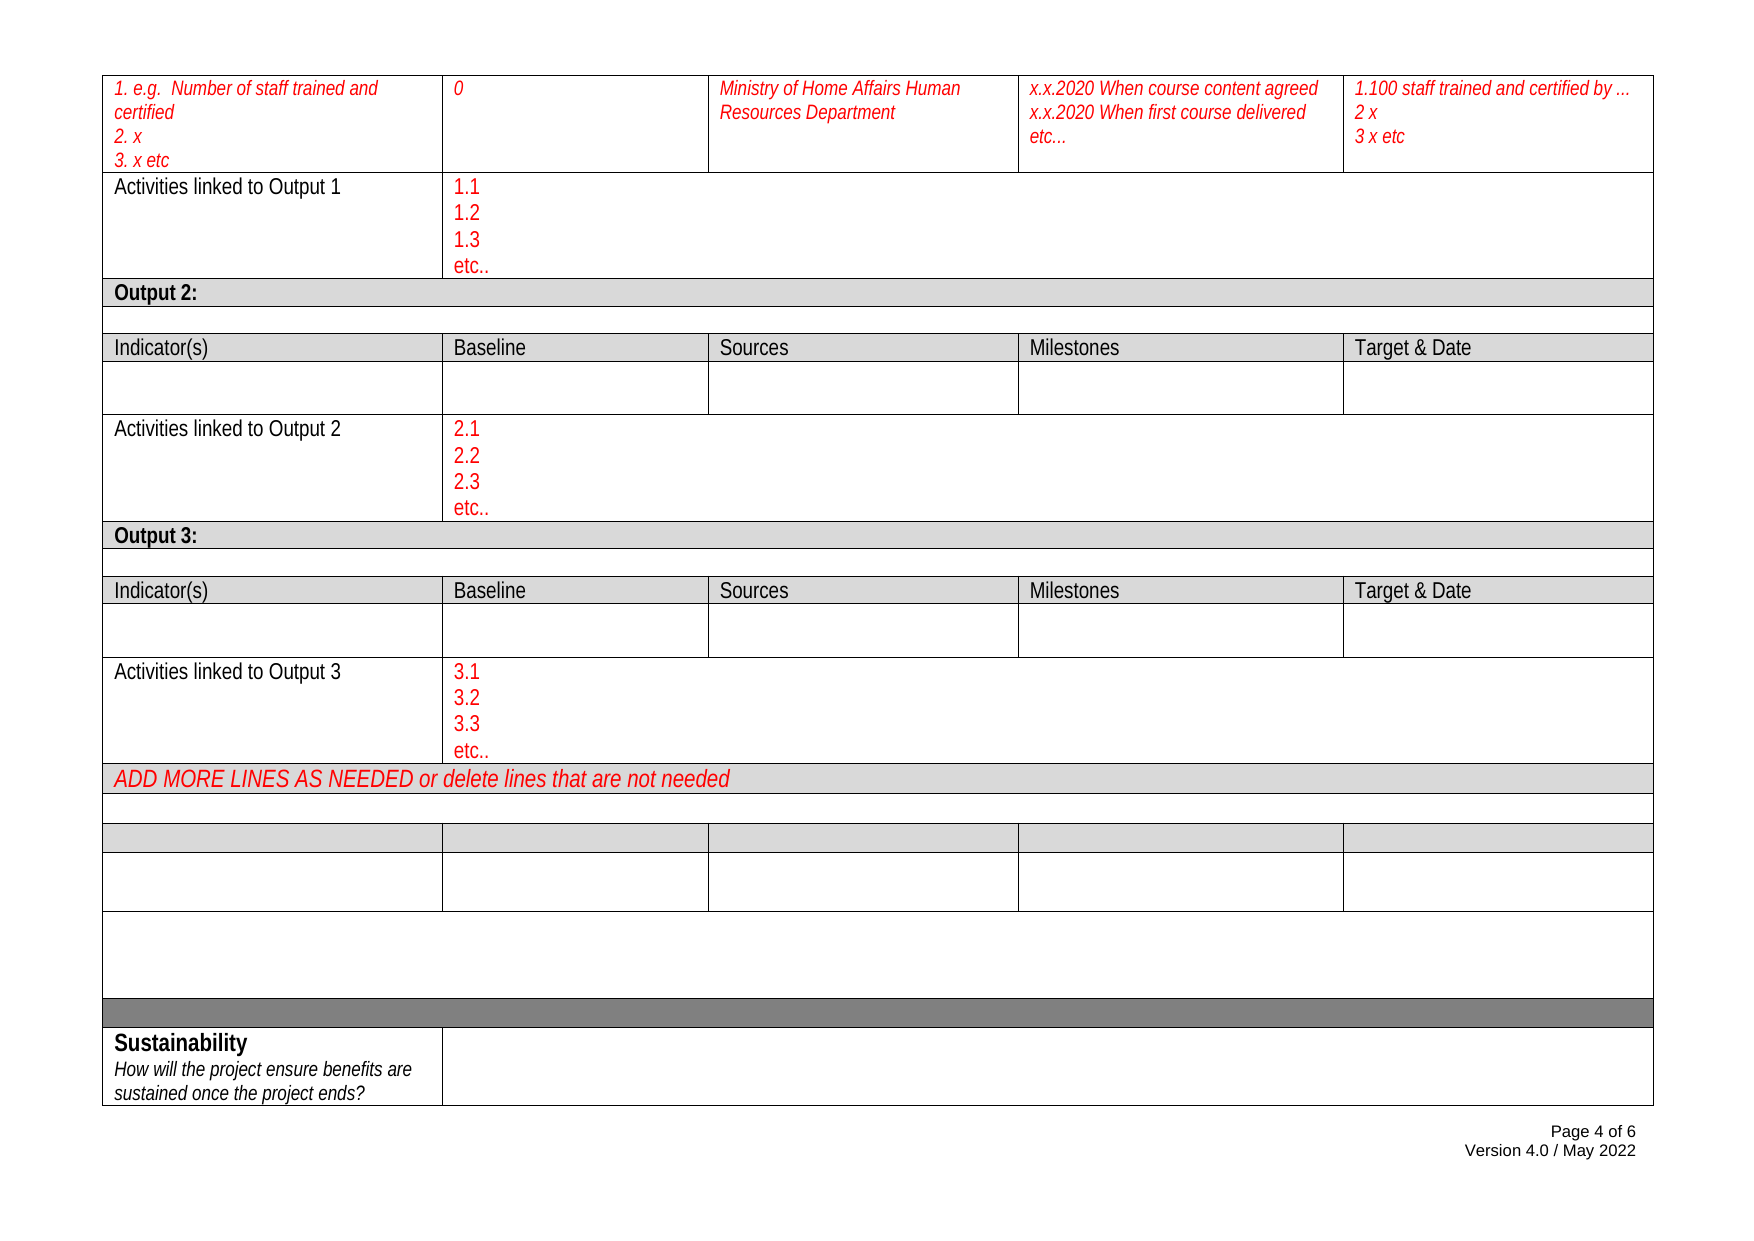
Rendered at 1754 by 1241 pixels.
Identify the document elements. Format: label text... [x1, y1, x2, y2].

table_cell [103, 549, 1653, 576]
table_cell Indicator(s) [103, 577, 442, 603]
table_cell 3.1 3.2 3.3 etc.. [443, 658, 1653, 763]
table_cell [103, 999, 1653, 1027]
table_cell [443, 362, 708, 414]
table_cell Indicator(s) [103, 334, 442, 361]
table_cell Baseline [443, 334, 708, 361]
table_cell [103, 853, 442, 911]
table_cell [443, 1028, 1653, 1105]
table_cell Baseline [443, 577, 708, 603]
table_cell 1. e.g. Number of staff trained and certified 2. x 3. x etc [103, 76, 442, 172]
table_cell Milestones [1019, 334, 1343, 361]
table_cell Milestones [1019, 577, 1343, 603]
table_cell Sustainability How will the project ensure benefits are sustained once the project ends? [103, 1028, 442, 1105]
table_cell [1344, 824, 1653, 852]
table_cell [1019, 362, 1343, 414]
table_cell 0 [443, 76, 708, 172]
table_cell [1019, 824, 1343, 852]
table_cell [1344, 362, 1653, 414]
table_cell Output 2: [103, 279, 1653, 306]
table_cell ADD MORE LINES AS NEEDED or delete lines that are not needed [103, 764, 1653, 793]
table_cell [443, 824, 708, 852]
table_cell Output 3: [103, 522, 1653, 548]
table_cell Target & Date [1344, 577, 1653, 603]
table_cell Sources [709, 577, 1018, 603]
table_cell [103, 307, 1653, 333]
table_cell [443, 853, 708, 911]
table_cell 1.1 1.2 1.3 etc.. [443, 173, 1653, 278]
table_cell [709, 362, 1018, 414]
table_cell [709, 853, 1018, 911]
table_cell x.x.2020 When course content agreed x.x.2020 When first course delivered etc... [1019, 76, 1343, 172]
table_cell Activities linked to Output 3 [103, 658, 442, 763]
table_cell Activities linked to Output 1 [103, 173, 442, 278]
table_cell [103, 362, 442, 414]
table_cell [1019, 853, 1343, 911]
table_cell [1344, 604, 1653, 657]
table_cell [1019, 604, 1343, 657]
table_cell Activities linked to Output 2 [103, 415, 442, 521]
table_cell [103, 912, 1653, 997]
table_cell [103, 824, 442, 852]
table_cell 2.1 2.2 2.3 etc.. [443, 415, 1653, 521]
table_cell Sources [709, 334, 1018, 361]
table_cell [103, 604, 442, 657]
table_cell 1.100 staff trained and certified by ... 2 x 3 x etc [1344, 76, 1653, 172]
table_cell [709, 824, 1018, 852]
table_cell [709, 604, 1018, 657]
table_cell [103, 794, 1653, 822]
table_cell [443, 604, 708, 657]
table_cell Target & Date [1344, 334, 1653, 361]
table_cell [1344, 853, 1653, 911]
table_cell Ministry of Home Affairs Human Resources Department [709, 76, 1018, 172]
